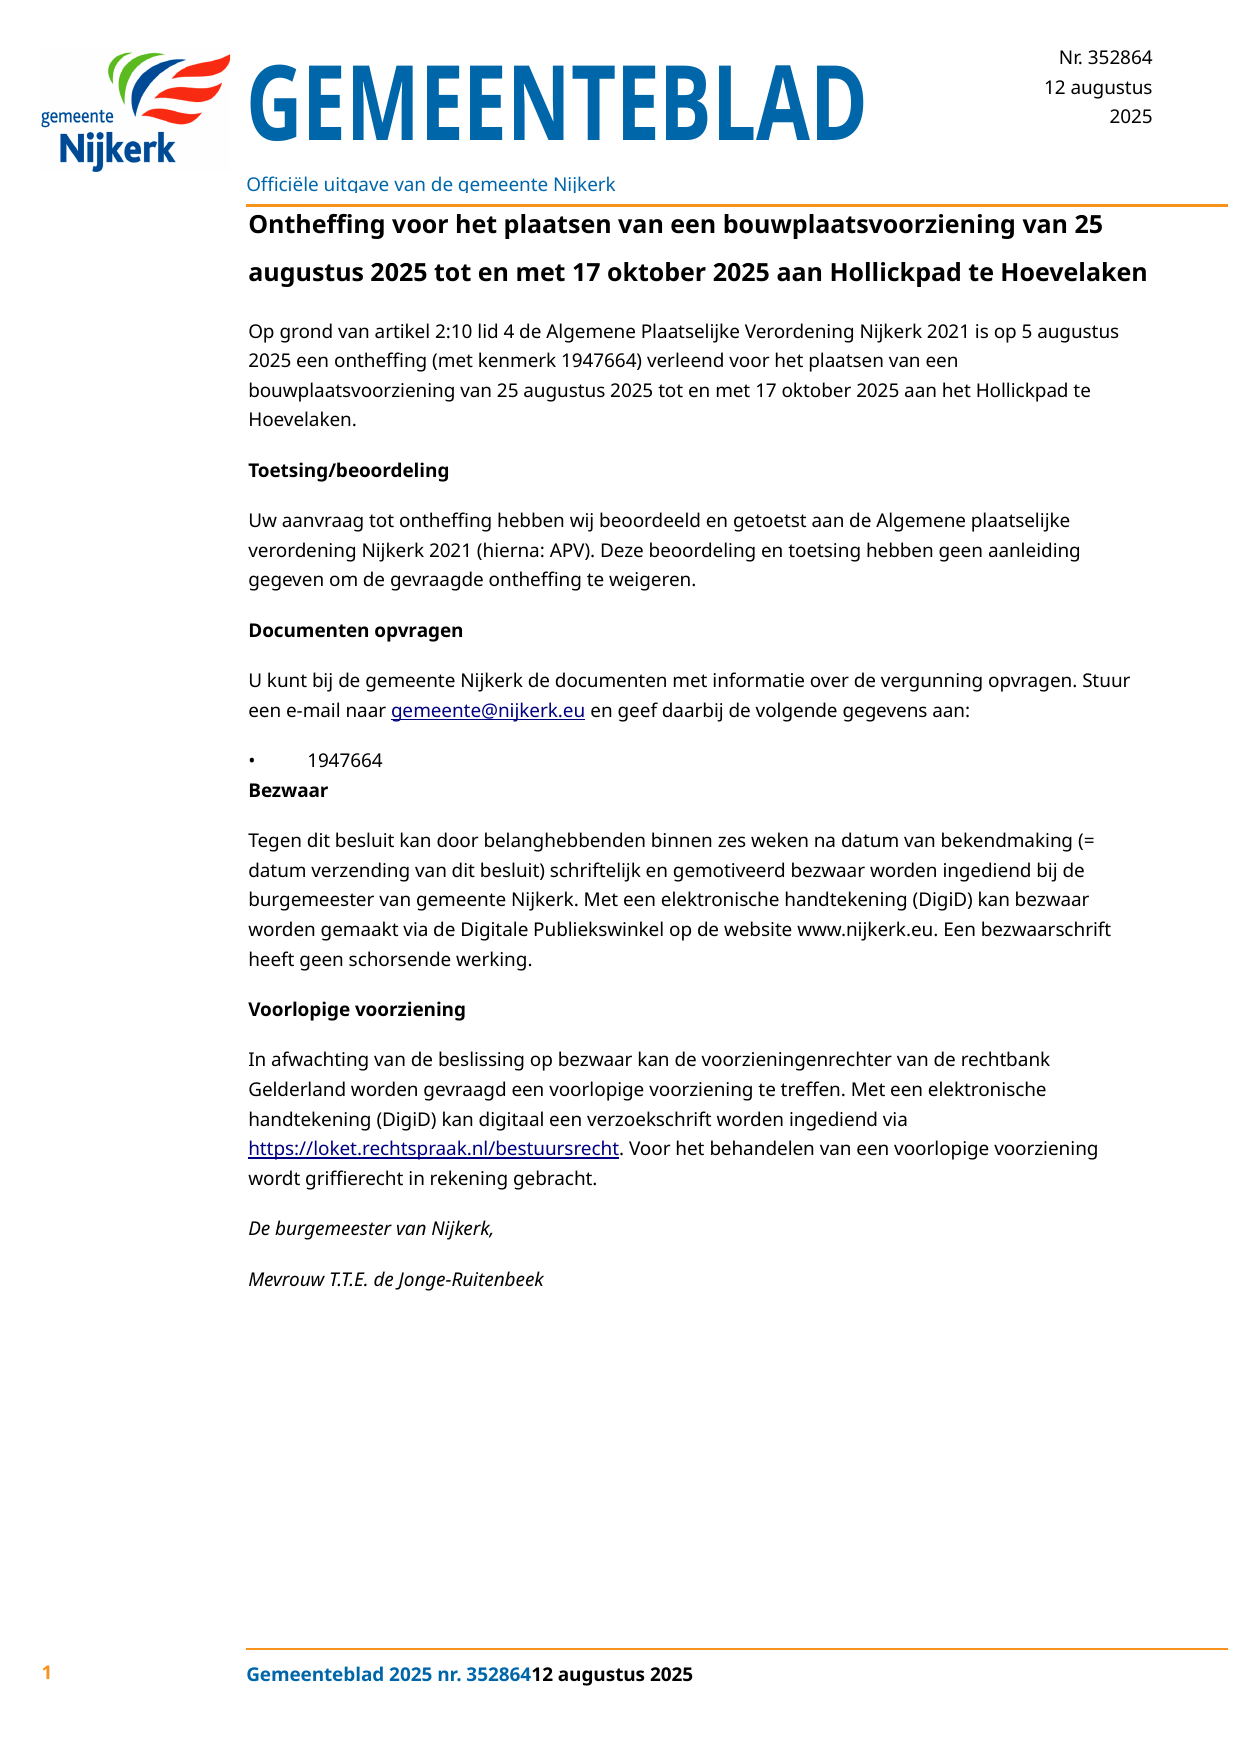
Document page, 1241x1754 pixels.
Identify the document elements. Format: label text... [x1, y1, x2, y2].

text De burgemeester van Nijkerk, [248, 1215, 1152, 1241]
text Uw aanvraag tot ontheffing hebben wij beoordeeld en getoetst aan de Algemene plaatselijke verordening Nijkerk 2021 (hierna: APV). Deze beoordeling en toetsing hebben geen aanleiding gegeven om de gevraagde ontheffing te weigeren. [248, 507, 1152, 592]
text Toetsing/beoordeling [248, 457, 1152, 483]
text Ontheffing voor het plaatsen van een bouwplaatsvoorziening van 25 augustus 2025 tot en met 17 oktober 2025 aan Hollickpad te Hoevelaken [248, 207, 1152, 288]
text U kunt bij de gemeente Nijkerk de documenten met informatie over de vergunning opvragen. Stuur een e-mail naar gemeente@nijkerk.eu en geef daarbij de volgende gegevens aan: [248, 667, 1152, 723]
text Mevrouw T.T.E. de Jonge-Ruitenbeek [248, 1266, 1152, 1292]
list 1947664 [248, 747, 1152, 773]
text Tegen dit besluit kan door belanghebbenden binnen zes weken na datum van bekendmaking (= datum verzending van dit besluit) schriftelijk en gemotiveerd bezwaar worden ingediend bij de burgemeester van gemeente Nijkerk. Met een elektronische handtekening (DigiD) kan bezwaar worden gemaakt via de Digitale Publiekswinkel op de website www.nijkerk.eu. Een bezwaarschrift heeft geen schorsende werking. [248, 827, 1152, 972]
text Bezwaar [248, 777, 1152, 803]
text Voorlopige voorziening [248, 996, 1152, 1022]
text Op grond van artikel 2:10 lid 4 de Algemene Plaatselijke Verordening Nijkerk 2021 is op 5 augustus 2025 een ontheffing (met kenmerk 1947664) verleend voor het plaatsen van een bouwplaatsvoorziening van 25 augustus 2025 tot en met 17 oktober 2025 aan het Hollickpad te Hoevelaken. [248, 318, 1152, 432]
text In afwachting van de beslissing op bezwaar kan de voorzieningenrechter van de rechtbank Gelderland worden gevraagd een voorlopige voorziening te treffen. Met een elektronische handtekening (DigiD) kan digitaal een verzoekschrift worden ingediend via https://loket.rechtspraak.nl/bestuursrecht. Voor het behandelen van een voorlopige voorziening wordt griffierecht in rekening gebracht. [248, 1047, 1152, 1191]
picture [41, 47, 231, 172]
text Documenten opvragen [248, 617, 1152, 643]
